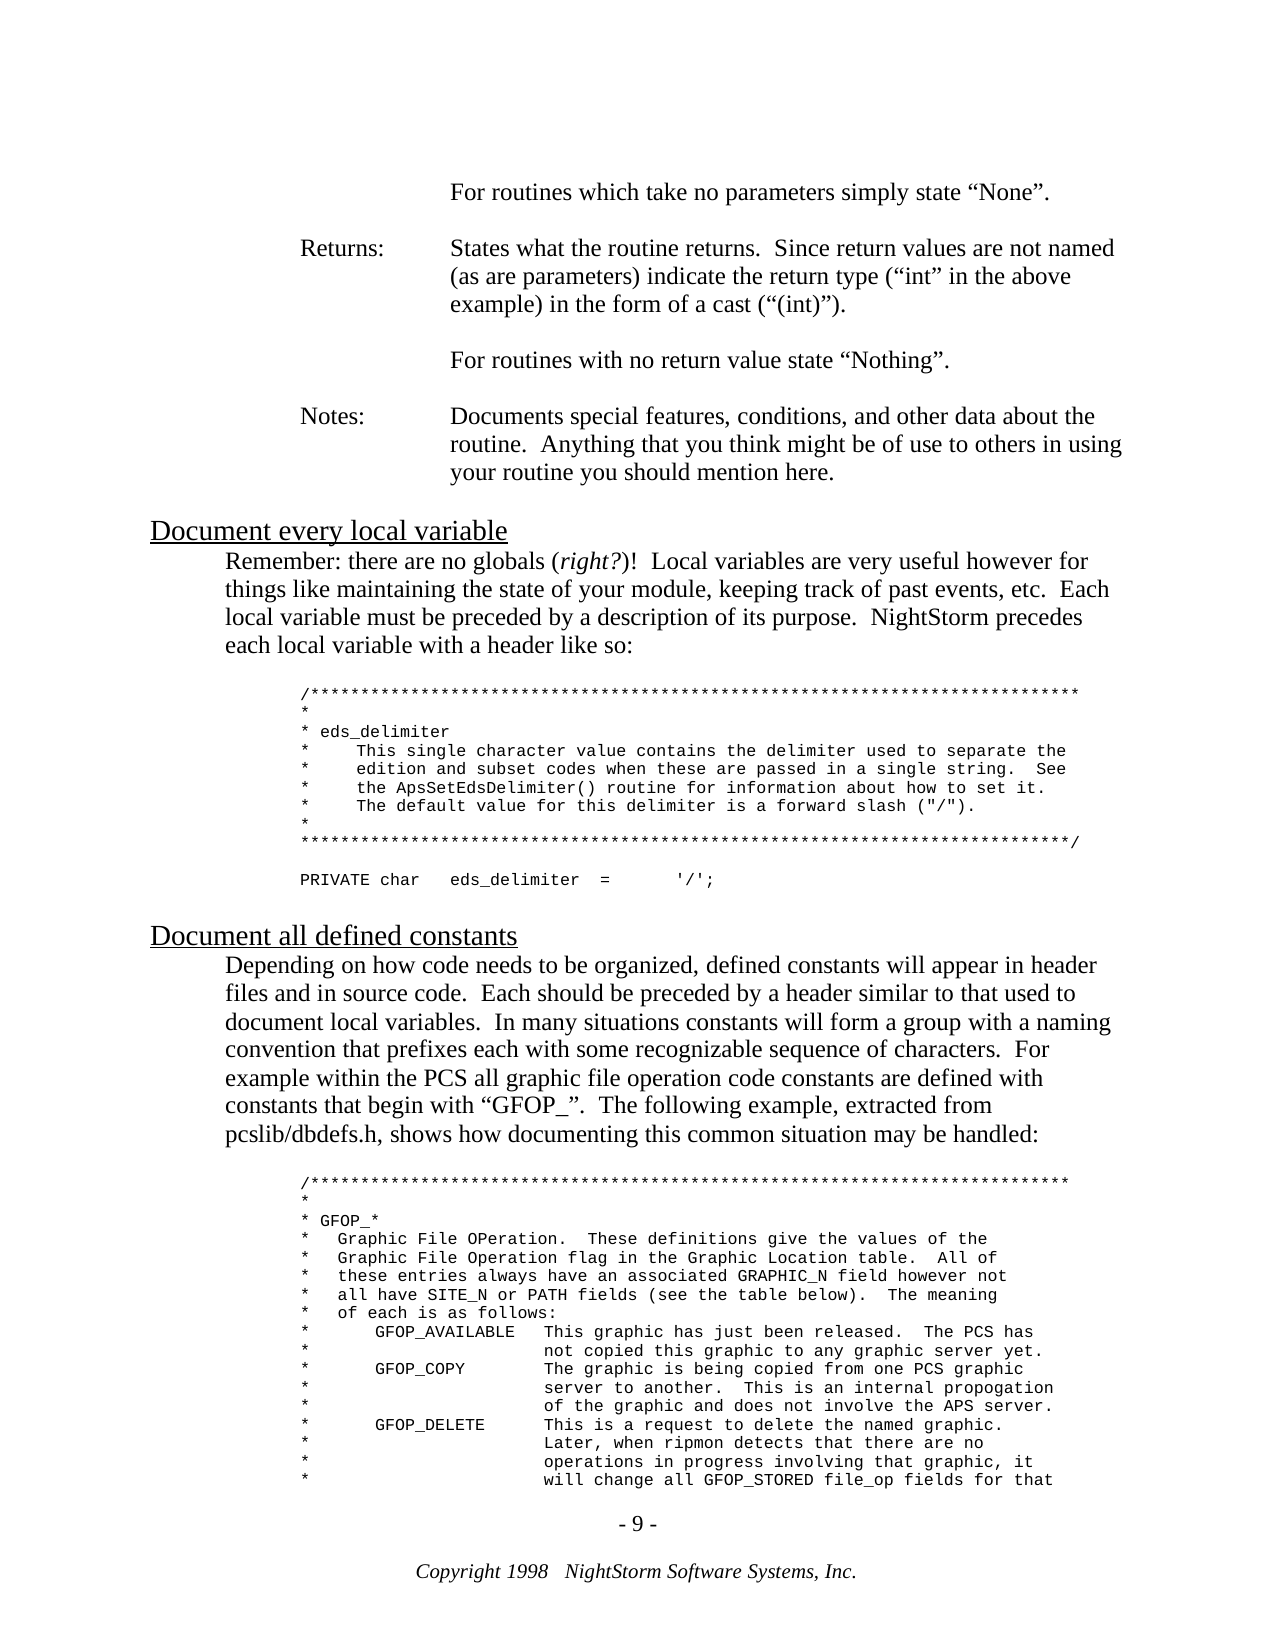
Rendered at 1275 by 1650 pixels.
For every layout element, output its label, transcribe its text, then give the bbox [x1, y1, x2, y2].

text * The default value for this delimiter is a forward slash ("/"). [300, 798, 1125, 817]
text * will change all GFOP_STORED file_op fields for that [300, 1472, 1125, 1491]
text For routines with no return value state “Nothing”. [300, 346, 1125, 374]
text * Graphic File OPeration. These definitions give the values of the [300, 1231, 1125, 1250]
text * GFOP_* [300, 1213, 1125, 1231]
text /**************************************************************************** [300, 1176, 1125, 1194]
text * This single character value contains the delimiter used to separate the [300, 742, 1125, 761]
text * GFOP_AVAILABLE This graphic has just been released. The PCS has [300, 1324, 1125, 1342]
text * GFOP_DELETE This is a request to delete the named graphic. [300, 1417, 1125, 1435]
text PRIVATE char eds_delimiter = '/'; [300, 872, 1125, 891]
text * all have SITE_N or PATH fields (see the table below). The meaning [300, 1287, 1125, 1305]
text * [300, 817, 1125, 835]
text * of each is as follows: [300, 1305, 1125, 1324]
text Remember: there are no globals (right?)! Local variables are very useful however for things like maintaining the state of your module, keeping track of past events, etc. Each local variable must be preceded by a description of its purpose. NightStorm precedes each local variable with a header like so: [225, 547, 1125, 659]
text Depending on how code needs to be organized, defined constants will appear in header files and in source code. Each should be preceded by a header similar to that used to document local variables. In many situations constants will form a group with a naming convention that prefixes each with some recognizable sequence of characters. For example within the PCS all graphic file operation code constants are defined with constants that begin with “GFOP_”. The following example, extracted from pcslib/dbdefs.h, shows how documenting this common situation may be handled: [225, 951, 1125, 1147]
text /***************************************************************************** [300, 687, 1125, 705]
text * the ApsSetEdsDelimiter() routine for information about how to set it. [300, 779, 1125, 798]
text * operations in progress involving that graphic, it [300, 1454, 1125, 1472]
text * server to another. This is an internal propogation [300, 1379, 1125, 1398]
text * eds_delimiter [300, 724, 1125, 742]
text * not copied this graphic to any graphic server yet. [300, 1342, 1125, 1361]
text Document all defined constants [150, 919, 1125, 951]
text Notes: Documents special features, conditions, and other data about the routine. Anything that you think might be of use to others in using your routine you should mention here. [300, 402, 1125, 486]
text * Graphic File Operation flag in the Graphic Location table. All of [300, 1250, 1125, 1268]
text Document every local variable [150, 514, 1125, 547]
text * GFOP_COPY The graphic is being copied from one PCS graphic [300, 1361, 1125, 1379]
text * [300, 705, 1125, 724]
text Returns: States what the routine returns. Since return values are not named (as are parameters) indicate the return type (“int” in the above example) in the form of a cast (“(int)”). [300, 234, 1125, 318]
text *****************************************************************************/ [300, 835, 1125, 854]
text * these entries always have an associated GRAPHIC_N field however not [300, 1268, 1125, 1287]
text * of the graphic and does not involve the APS server. [300, 1398, 1125, 1417]
text * [300, 1194, 1125, 1213]
text For routines which take no parameters simply state “None”. [300, 178, 1125, 206]
text * Later, when ripmon detects that there are no [300, 1435, 1125, 1454]
text * edition and subset codes when these are passed in a single string. See [300, 761, 1125, 779]
